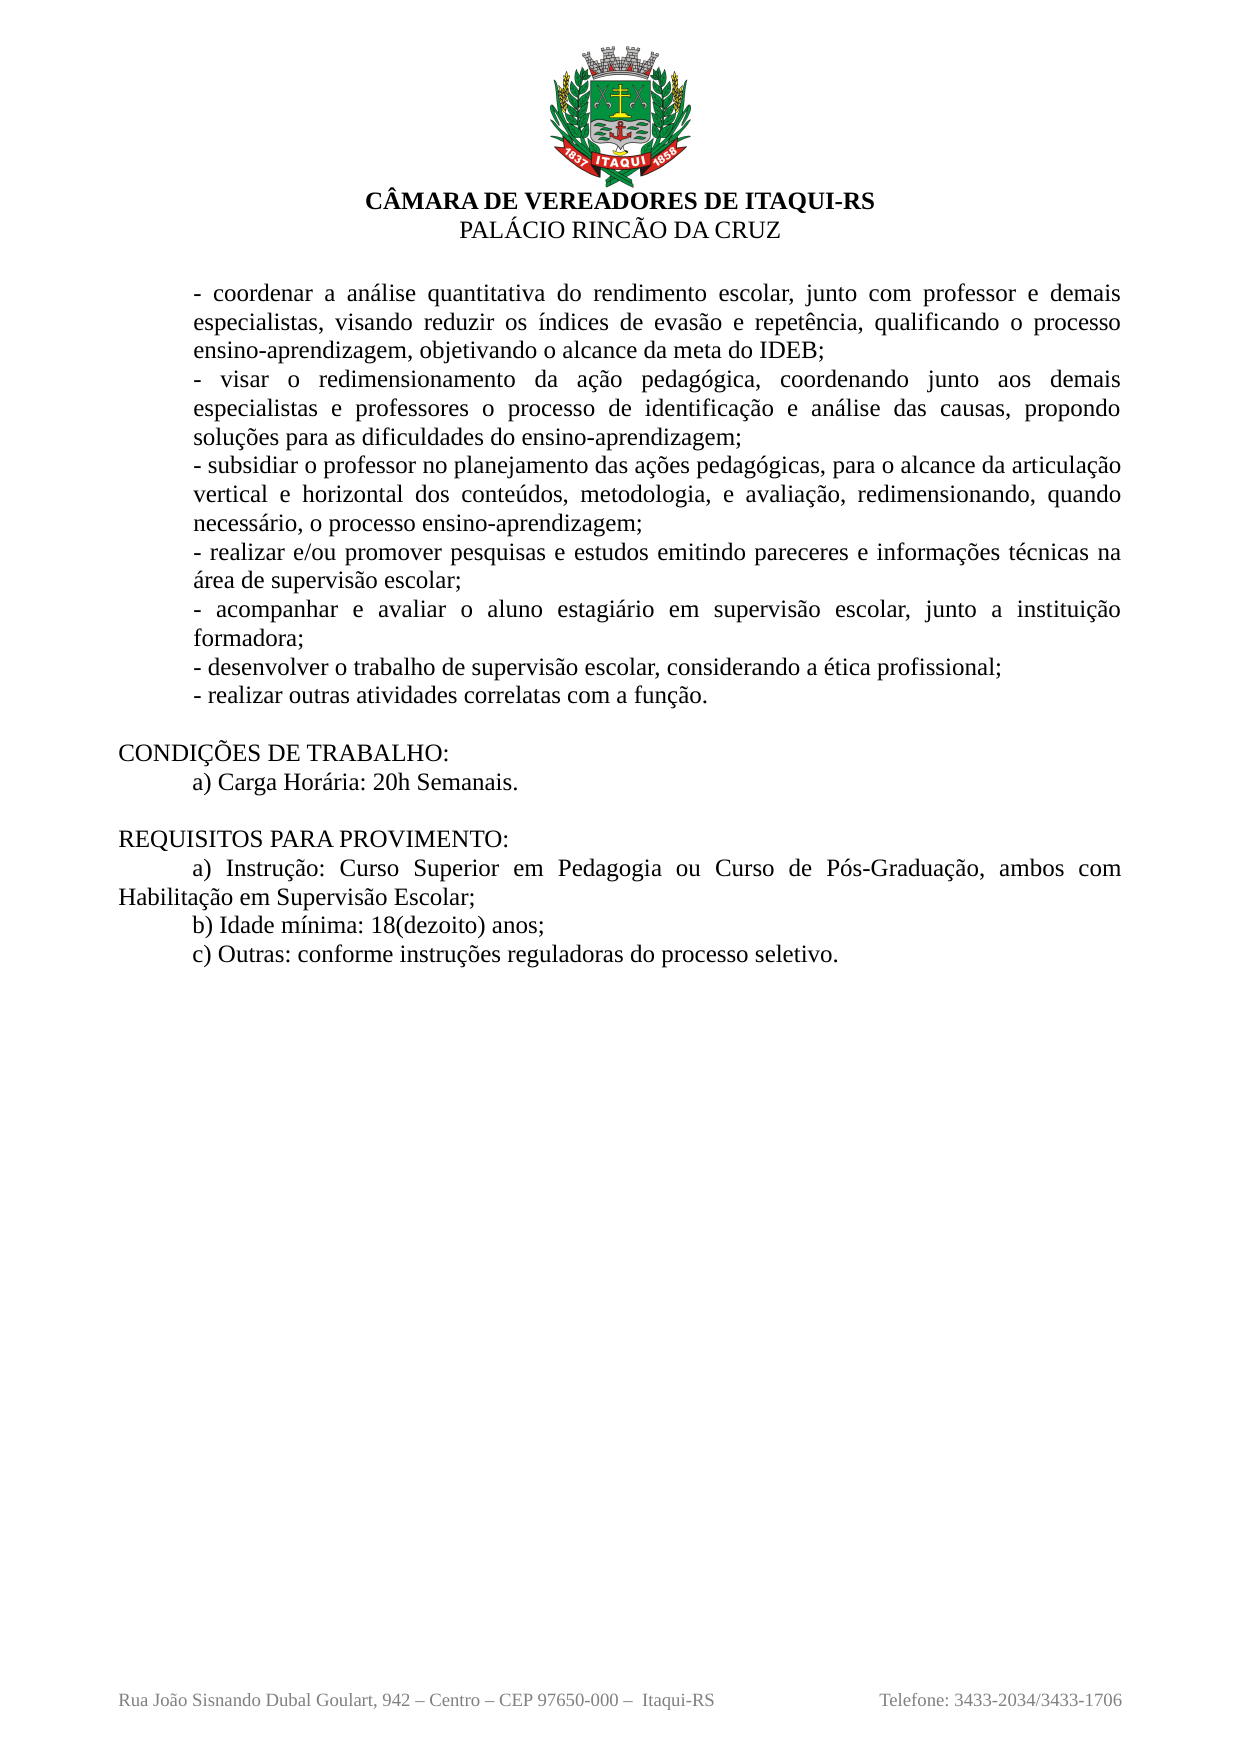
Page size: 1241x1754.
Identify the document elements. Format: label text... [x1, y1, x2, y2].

text a) Carga Horária: 20h Semanais. [118, 767, 1122, 796]
text - subsidiar o professor no planejamento das ações pedagógicas, para o alcance da articulação vertical e horizontal dos conteúdos, metodologia, e avaliação, redimensionando, quando necessário, o processo ensino-aprendizagem; [193, 451, 1122, 537]
text - acompanhar e avaliar o aluno estagiário em supervisão escolar, junto a instituição formadora; [193, 594, 1122, 652]
text - visar o redimensionamento da ação pedagógica, coordenando junto aos demais especialistas e professores o processo de identificação e análise das causas, propondo soluções para as dificuldades do ensino-aprendizagem; [193, 364, 1122, 451]
text c) Outras: conforme instruções reguladoras do processo seletivo. [118, 939, 1122, 968]
text - coordenar a análise quantitativa do rendimento escolar, junto com professor e demais especialistas, visando reduzir os índices de evasão e repetência, qualificando o processo ensino-aprendizagem, objetivando o alcance da meta do IDEB; [193, 278, 1122, 364]
picture [546, 42, 694, 190]
text - realizar e/ou promover pesquisas e estudos emitindo pareceres e informações técnicas na área de supervisão escolar; [193, 537, 1122, 594]
text CONDIÇÕES DE TRABALHO: [118, 738, 1122, 767]
text b) Idade mínima: 18(dezoito) anos; [118, 911, 1122, 939]
text a) Instrução: Curso Superior em Pedagogia ou Curso de Pós-Graduação, ambos com Habilitação em Supervisão Escolar; [118, 853, 1122, 911]
text - realizar outras atividades correlatas com a função. [193, 681, 1122, 709]
text - desenvolver o trabalho de supervisão escolar, considerando a ética profissional; [193, 652, 1122, 681]
text REQUISITOS PARA PROVIMENTO: [118, 824, 1122, 853]
